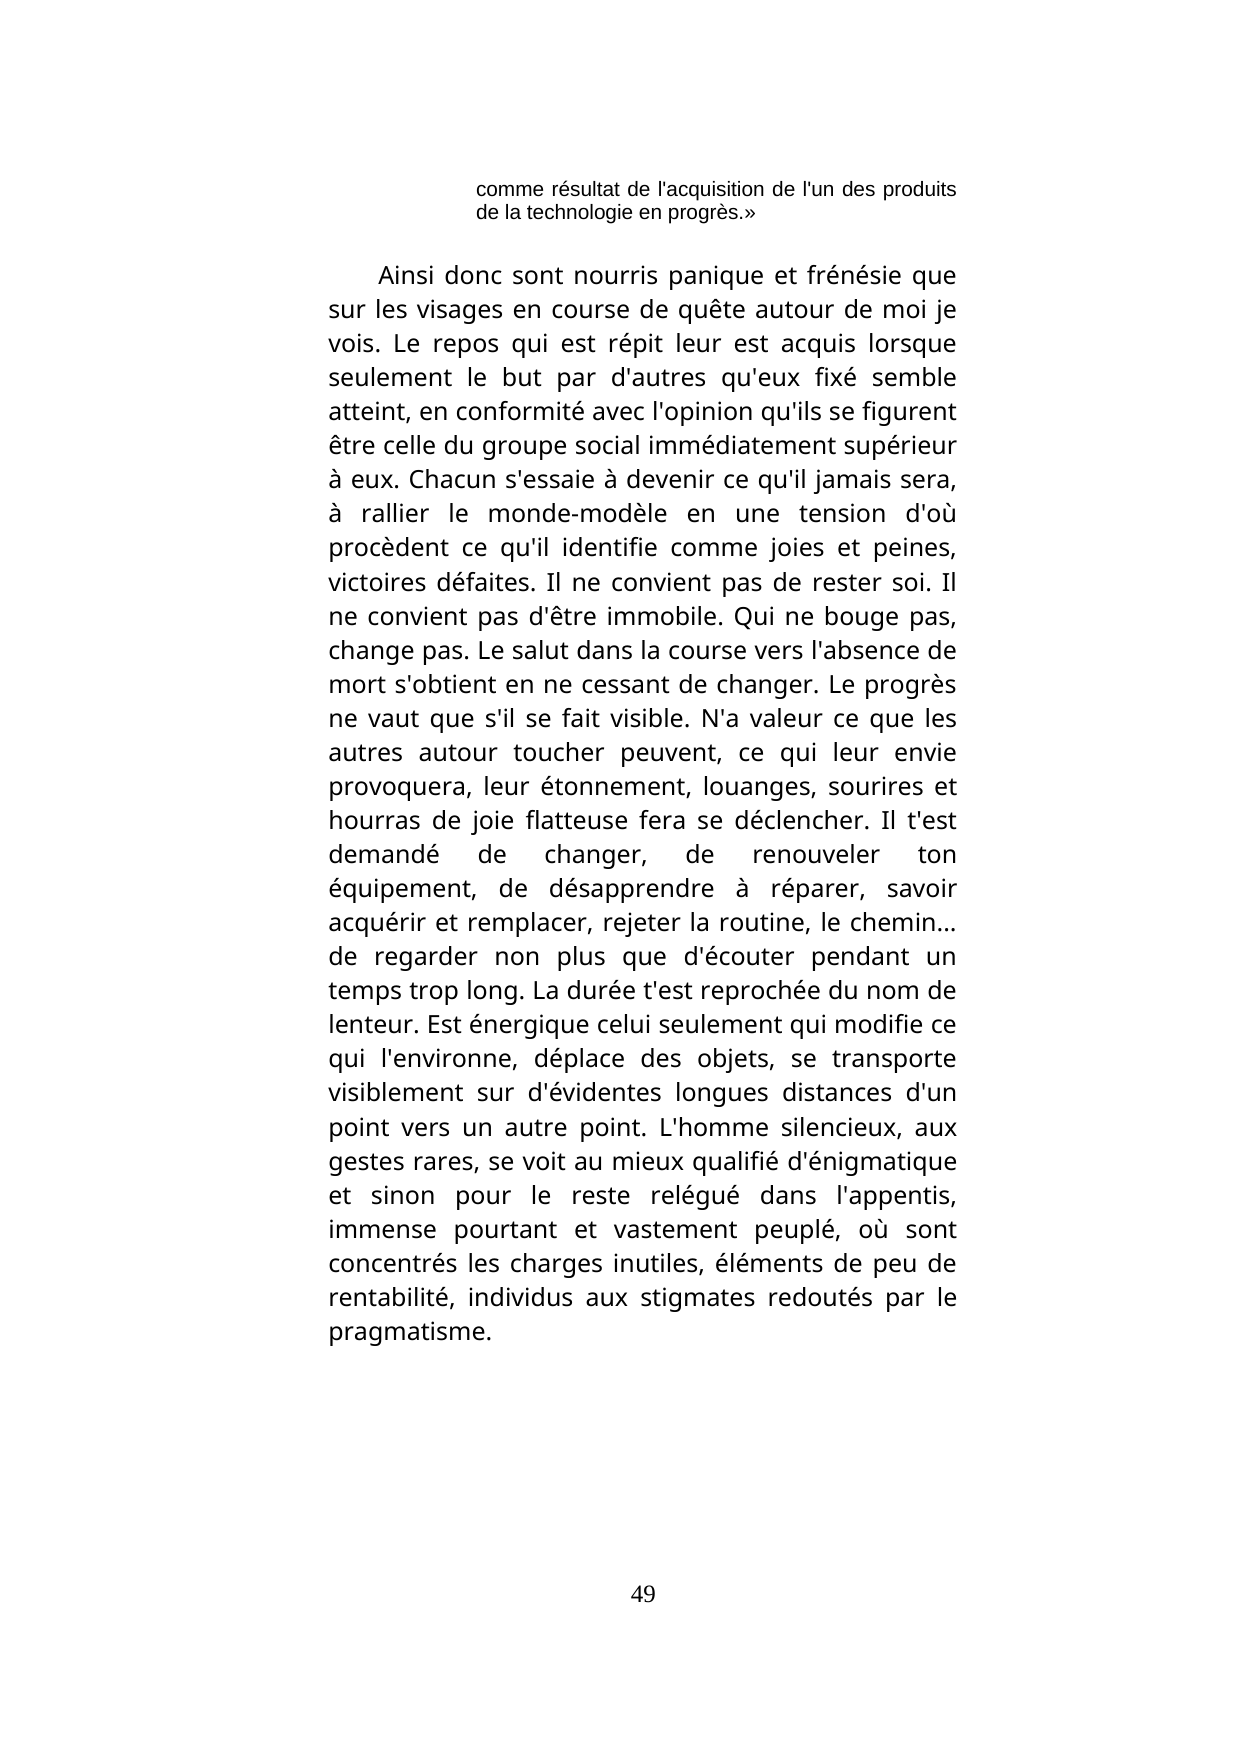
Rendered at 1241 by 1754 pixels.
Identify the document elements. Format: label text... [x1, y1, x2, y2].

text comme résultat de l'acquisition de l'un des produits de la technologie en progrès.» [476, 177, 958, 223]
text Ainsi donc sont nourris panique et frénésie que sur les visages en course de quête autour de moi je vois. Le repos qui est répit leur est acquis lorsque seulement le but par d'autres qu'eux fixé semble atteint, en conformité avec l'opinion qu'ils se figurent être celle du groupe social immédiatement supérieur à eux. Chacun s'essaie à devenir ce qu'il jamais sera, à rallier le monde-modèle en une tension d'où procèdent ce qu'il identifie comme joies et peines, victoires défaites. Il ne convient pas de rester soi. Il ne convient pas d'être immobile. Qui ne bouge pas, change pas. Le salut dans la course vers l'absence de mort s'obtient en ne cessant de changer. Le progrès ne vaut que s'il se fait visible. N'a valeur ce que les autres autour toucher peuvent, ce qui leur envie provoquera, leur étonnement, louanges, sourires et hourras de joie flatteuse fera se déclencher. Il t'est demandé de changer, de renouveler ton équipement, de désapprendre à réparer, savoir acquérir et remplacer, rejeter la routine, le chemin... de regarder non plus que d'écouter pendant un temps trop long. La durée t'est reprochée du nom de lenteur. Est énergique celui seulement qui modifie ce qui l'environne, déplace des objets, se transporte visiblement sur d'évidentes longues distances d'un point vers un autre point. L'homme silencieux, aux gestes rares, se voit au mieux qualifié d'énigmatique et sinon pour le reste relégué dans l'appentis, immense pourtant et vastement peuplé, où sont concentrés les charges inutiles, éléments de peu de rentabilité, individus aux stigmates redoutés par le pragmatisme. [328, 258, 958, 1348]
